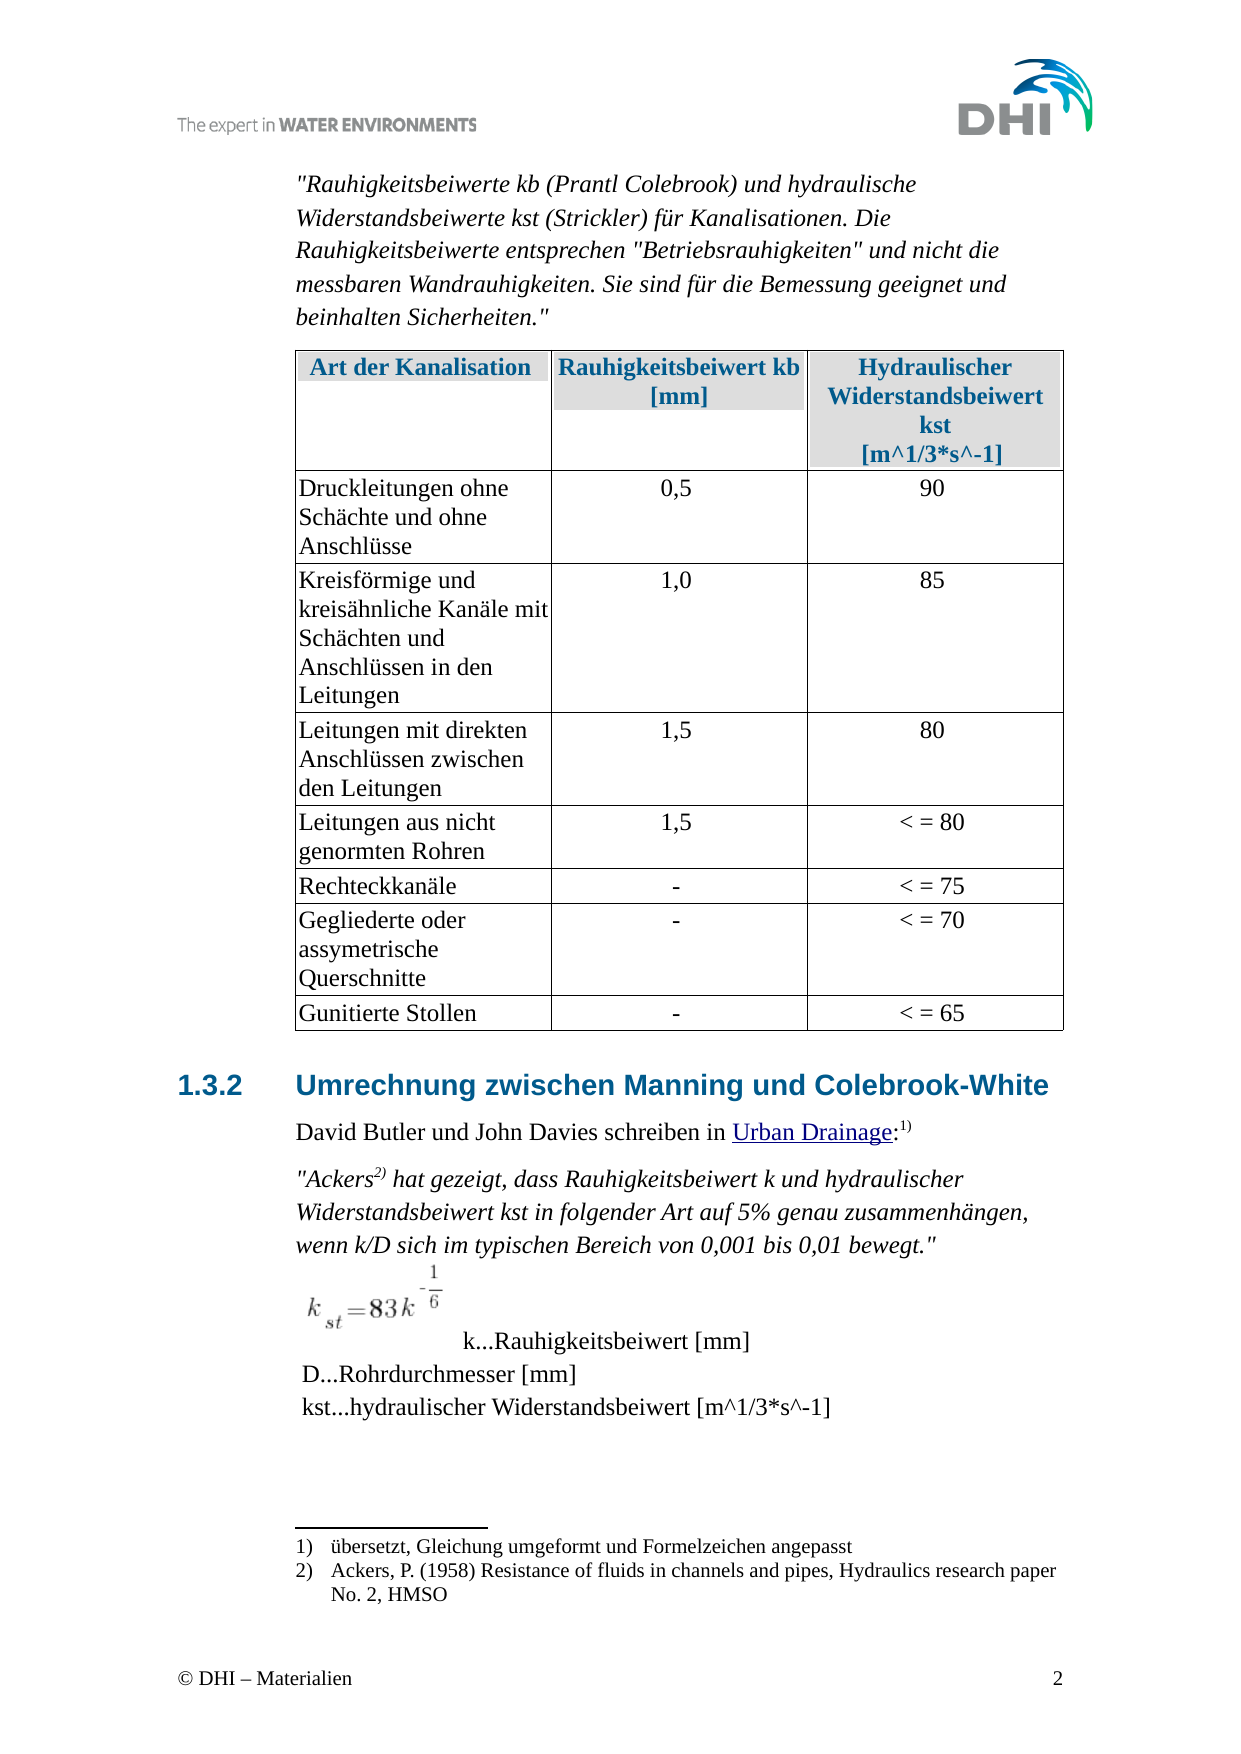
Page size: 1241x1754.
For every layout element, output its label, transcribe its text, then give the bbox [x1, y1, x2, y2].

table_cell Kreisförmige und kreisähnliche Kanäle mit Schächten und Anschlüssen in den Leitungen [296, 564, 551, 712]
table_cell Rechteckkanäle [296, 869, 551, 903]
table_cell Gegliederte oder assymetrische Querschnitte [296, 904, 551, 995]
text David Butler und John Davies schreiben in Urban Drainage: [295, 1117, 1063, 1145]
picture [307, 1263, 451, 1337]
table_cell - [552, 904, 807, 995]
table_cell < = 75 [808, 869, 1063, 903]
table_cell - [552, 869, 807, 903]
table_header Art der Kanalisation [296, 351, 551, 470]
table_cell 1,5 [552, 806, 807, 868]
table_header Hydraulischer Widerstandsbeiwert kst [m^1/3*s^-1] [808, 351, 1063, 470]
table_cell 0,5 [552, 471, 807, 563]
table_cell 85 [808, 564, 1063, 712]
text "Rauhigkeitsbeiwerte kb (Prantl Colebrook) und hydraulische Widerstandsbeiwerte kst (Strickler) für Kanalisationen. Die Rauhigkeitsbeiwerte entsprechen "Betriebsrauhigkeiten" und nicht die messbaren Wandrauhigkeiten. Sie sind für die Bemessung geeignet und beinhalten Sicherheiten." [295, 169, 1063, 330]
text "Ackers hat gezeigt, dass Rauhigkeitsbeiwert k und hydraulischer Widerstandsbeiwert kst in folgender Art auf 5% genau zusammenhängen, wenn k/D sich im typischen Bereich von 0,001 bis 0,01 bewegt." [295, 1164, 1063, 1259]
table_header Rauhigkeitsbeiwert kb [mm] [552, 351, 807, 470]
table_cell 80 [808, 713, 1063, 804]
table_cell Druckleitungen ohne Schächte und ohne Anschlüsse [296, 471, 551, 563]
table_cell Gunitierte Stollen [296, 996, 551, 1029]
table_cell 1,5 [552, 713, 807, 804]
table_cell 90 [808, 471, 1063, 563]
table_cell < = 80 [808, 806, 1063, 868]
table_cell 1,0 [552, 564, 807, 712]
picture [958, 59, 1093, 135]
text k...Rauhigkeitsbeiwert [mm] D...Rohrdurchmesser [mm] kst...hydraulischer Widerstandsbeiwert [m^1/3*s^-1] [295, 1326, 1063, 1421]
subtitle Umrechnung zwischen Manning und Colebrook-White [177, 1068, 1063, 1102]
table_cell - [552, 996, 807, 1029]
text Ackers, P. (1958) Resistance of fluids in channels and pipes, Hydraulics research paper No. 2, HMSO [295, 1558, 1063, 1606]
table_cell < = 65 [808, 996, 1063, 1029]
picture [177, 117, 477, 135]
table_cell < = 70 [808, 904, 1063, 995]
table_cell Leitungen mit direkten Anschlüssen zwischen den Leitungen [296, 713, 551, 804]
table_cell Leitungen aus nicht genormten Rohren [296, 806, 551, 868]
text übersetzt, Gleichung umgeformt und Formelzeichen angepasst [295, 1534, 1063, 1558]
